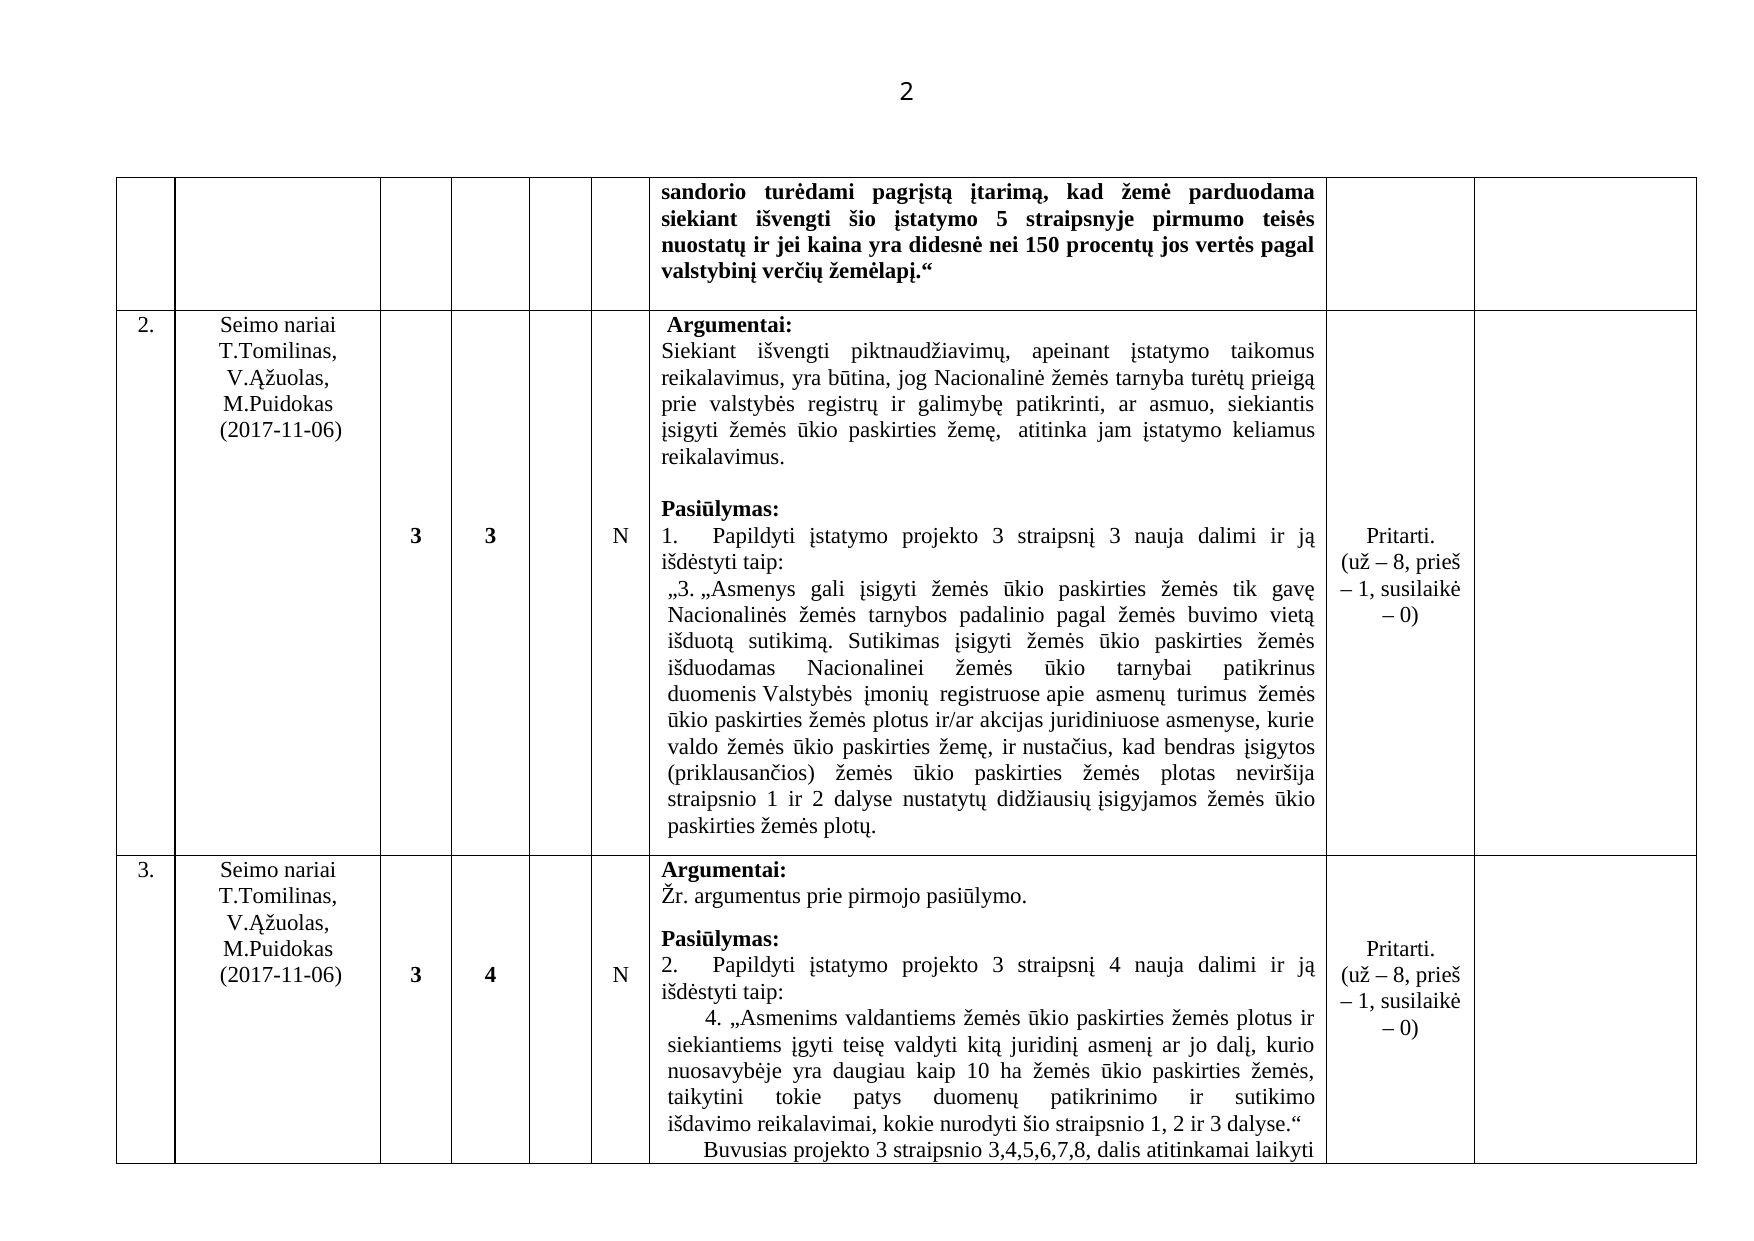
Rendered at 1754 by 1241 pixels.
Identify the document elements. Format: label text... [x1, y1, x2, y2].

table_cell [381, 178, 451, 310]
table_cell Seimo nariai T.Tomilinas, V.Ąžuolas, M.Puidokas (2017-11-06) [176, 856, 380, 1162]
table_cell 3 [452, 311, 529, 855]
table_cell Seimo nariai T.Tomilinas, V.Ąžuolas, M.Puidokas (2017-11-06) [176, 311, 380, 855]
table_cell [452, 178, 529, 310]
table_cell [530, 311, 591, 855]
table_cell [117, 178, 174, 310]
table_cell N [592, 856, 649, 1162]
table_cell Argumentai: Vadovaudamiesi Vokietijos patirtimi siekiama sumažinti spekuliaciją žemės ūkio paskirties žeme, nes ūkininkai dar nėra pajėgūs konkuruoti su kitais Europos Sąjungos ūkininkais dėl mažesnių išmokų ir nepasiektos konvergencijos. Pasiūlymas: Papildyti įstatymo projekto 5 straipsnį 10 dalimi ir ją išdėstyti taip: „10. Notaras ar Nacionalinės Žemės tarnyba gali netvirtinti sandorio turėdami pagrįstą įtarimą, kad žemė parduodama siekiant išvengti šio įstatymo 5 straipsnyje pirmumo teisės nuostatų ir jei kaina yra didesnė nei 150 procentų jos vertės pagal valstybinį verčių žemėlapį.“ [650, 178, 1326, 310]
table_cell Argumentai: Žr. argumentus prie pirmojo pasiūlymo. Pasiūlymas: 2. Papildyti įstatymo projekto 3 straipsnį 4 nauja dalimi ir ją išdėstyti taip: 4. „Asmenims valdantiems žemės ūkio paskirties žemės plotus ir siekiantiems įgyti teisę valdyti kitą juridinį asmenį ar jo dalį, kurio nuosavybėje yra daugiau kaip 10 ha žemės ūkio paskirties žemės, taikytini tokie patys duomenų patikrinimo ir sutikimo išdavimo reikalavimai, kokie nurodyti šio straipsnio 1, 2 ir 3 dalyse.“ Buvusias projekto 3 straipsnio 3,4,5,6,7,8, dalis atitinkamai laikyti [650, 856, 1326, 1162]
table_cell [1475, 311, 1696, 855]
table_cell 3 [381, 856, 451, 1162]
table_cell N [592, 311, 649, 855]
table_cell 3. [117, 856, 174, 1162]
table_cell Argumentai: Siekiant išvengti piktnaudžiavimų, apeinant įstatymo taikomus reikalavimus, yra būtina, jog Nacionalinė žemės tarnyba turėtų prieigą prie valstybės registrų ir galimybę patikrinti, ar asmuo, siekiantis įsigyti žemės ūkio paskirties žemę, atitinka jam įstatymo keliamus reikalavimus. Pasiūlymas: 1. Papildyti įstatymo projekto 3 straipsnį 3 nauja dalimi ir ją išdėstyti taip: „3. „Asmenys gali įsigyti žemės ūkio paskirties žemės tik gavę Nacionalinės žemės tarnybos padalinio pagal žemės buvimo vietą išduotą sutikimą. Sutikimas įsigyti žemės ūkio paskirties žemės išduodamas Nacionalinei žemės ūkio tarnybai patikrinus duomenis Valstybės įmonių registruose apie asmenų turimus žemės ūkio paskirties žemės plotus ir/ar akcijas juridiniuose asmenyse, kurie valdo žemės ūkio paskirties žemę, ir nustačius, kad bendras įsigytos (priklausančios) žemės ūkio paskirties žemės plotas neviršija straipsnio 1 ir 2 dalyse nustatytų didžiausių įsigyjamos žemės ūkio paskirties žemės plotų. [650, 311, 1326, 855]
table_cell 3 [381, 311, 451, 855]
table_cell [1327, 178, 1474, 310]
table_cell Pritarti. (už – 8, prieš – 1, susilaikė – 0) [1327, 856, 1474, 1162]
table_cell 2. [117, 311, 174, 855]
table_cell [176, 178, 380, 310]
table_cell [1475, 856, 1696, 1162]
table_cell [1475, 178, 1696, 310]
table_cell Pritarti. (už – 8, prieš – 1, susilaikė – 0) [1327, 311, 1474, 855]
table_cell [530, 856, 591, 1162]
table_cell [592, 178, 649, 310]
table_cell 4 [452, 856, 529, 1162]
table_cell [530, 178, 591, 310]
